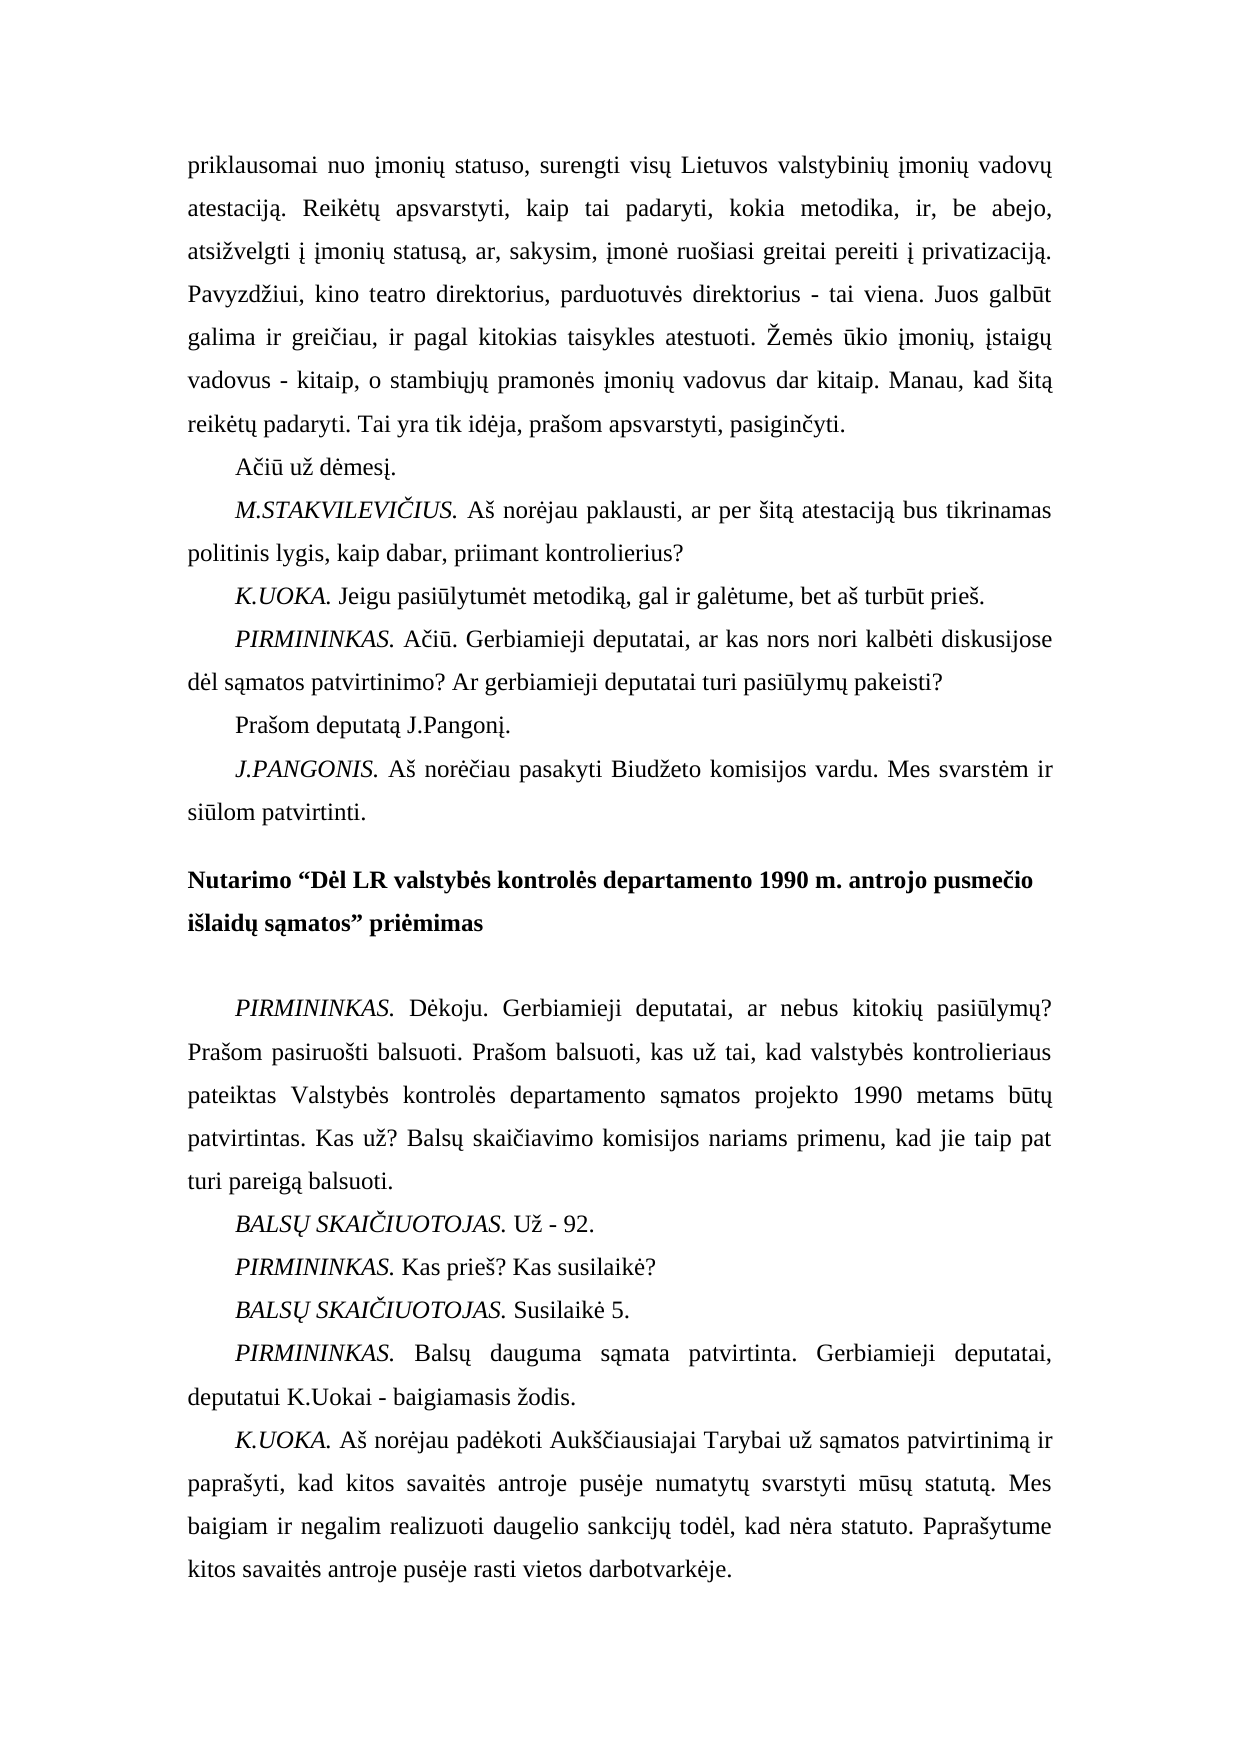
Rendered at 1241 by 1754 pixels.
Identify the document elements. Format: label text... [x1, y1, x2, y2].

text priklausomai nuo įmonių statuso, surengti visų Lietuvos valstybinių įmonių vadovų atestaciją. Reikėtų apsvarstyti, kaip tai padaryti, kokia metodika, ir, be abejo, atsižvelg­ti į įmonių statusą, ar, sakysim, įmonė ruošiasi greitai pereiti į privatizaciją. Pavyzdžiui, kino teatro direktorius, parduotuvės direktorius - tai viena. Juos galbūt galima ir greičiau, ir pagal kitokias taisykles atestuoti. Žemės ūkio įmonių, įstaigų vadovus - kitaip, o stambiųjų pramonės įmonių vadovus ­dar kitaip. Manau, kad šitą reikėtų padaryti. Tai yra tik idėja, prašom aps­varstyti, pasiginčyti. [187, 150, 1053, 437]
text K.UOKA. Aš norėjau padėkoti Aukščiausiajai Tarybai už sąmatos patvir­tinimą ir paprašyti, kad kitos savaitės antroje pusėje numatytų svarstyti mūsų statutą. Mes baigiam ir negalim realizuoti daugelio sankcijų todėl, kad nėra statuto. Paprašytume kitos savaitės antroje pusėje rasti vietos darbot­varkėje. [187, 1425, 1053, 1583]
text PIRMININKAS. Dėkoju. Gerbiamieji deputatai, ar nebus kitokių pasiūlymų? Prašom pasiruošti balsuoti. Prašom balsuoti, kas už tai, kad valstybės kontrolieriaus pateiktas Valstybės kontrolės departamento sąmatos projek­to 1990 metams būtų patvirtintas. Kas už? Balsų skaičiavimo komisijos nariams primenu, kad jie taip pat turi pareigą balsuoti. [187, 993, 1053, 1195]
text BALSŲ SKAIČIUOTOJAS. Susilaikė 5. [187, 1295, 1053, 1324]
text J.PANGONIS. Aš norėčiau pasakyti Biudžeto komisijos vardu. Mes svars­tėm ir siūlom patvirtinti. [187, 754, 1053, 826]
subtitle Nutarimo “Dėl LR valstybės kontrolės departamento 1990 m. antrojo pusmečio išlaidų sąmatos” priėmimas [187, 865, 1053, 937]
text PIRMININKAS. Balsų dauguma sąmata patvirtinta. Gerbiamieji deputatai, deputatui K.Uokai - baigiamasis žodis. [187, 1338, 1053, 1410]
text BALSŲ SKAIČIUOTOJAS. Už - 92. [187, 1209, 1053, 1238]
text Prašom deputatą J.Pangonį. [187, 711, 1053, 739]
text K.UOKA. Jeigu pasiūlytumėt metodiką, gal ir galėtume, bet aš turbūt prieš. [187, 581, 1053, 610]
text PIRMININKAS. Ačiū. Gerbiamieji deputatai, ar kas nors nori kalbėti diskusijose dėl sąmatos patvirtinimo? Ar gerbiamieji deputatai turi pasiūly­mų pakeisti? [187, 624, 1053, 696]
text M.STAKVILEVIČIUS. Aš norėjau paklausti, ar per šitą atestaciją bus tikrinamas politinis lygis, kaip dabar, priimant kontrolierius? [187, 495, 1053, 567]
text PIRMININKAS. Kas prieš? Kas susilaikė? [187, 1252, 1053, 1281]
text Ačiū už dėmesį. [187, 452, 1053, 481]
